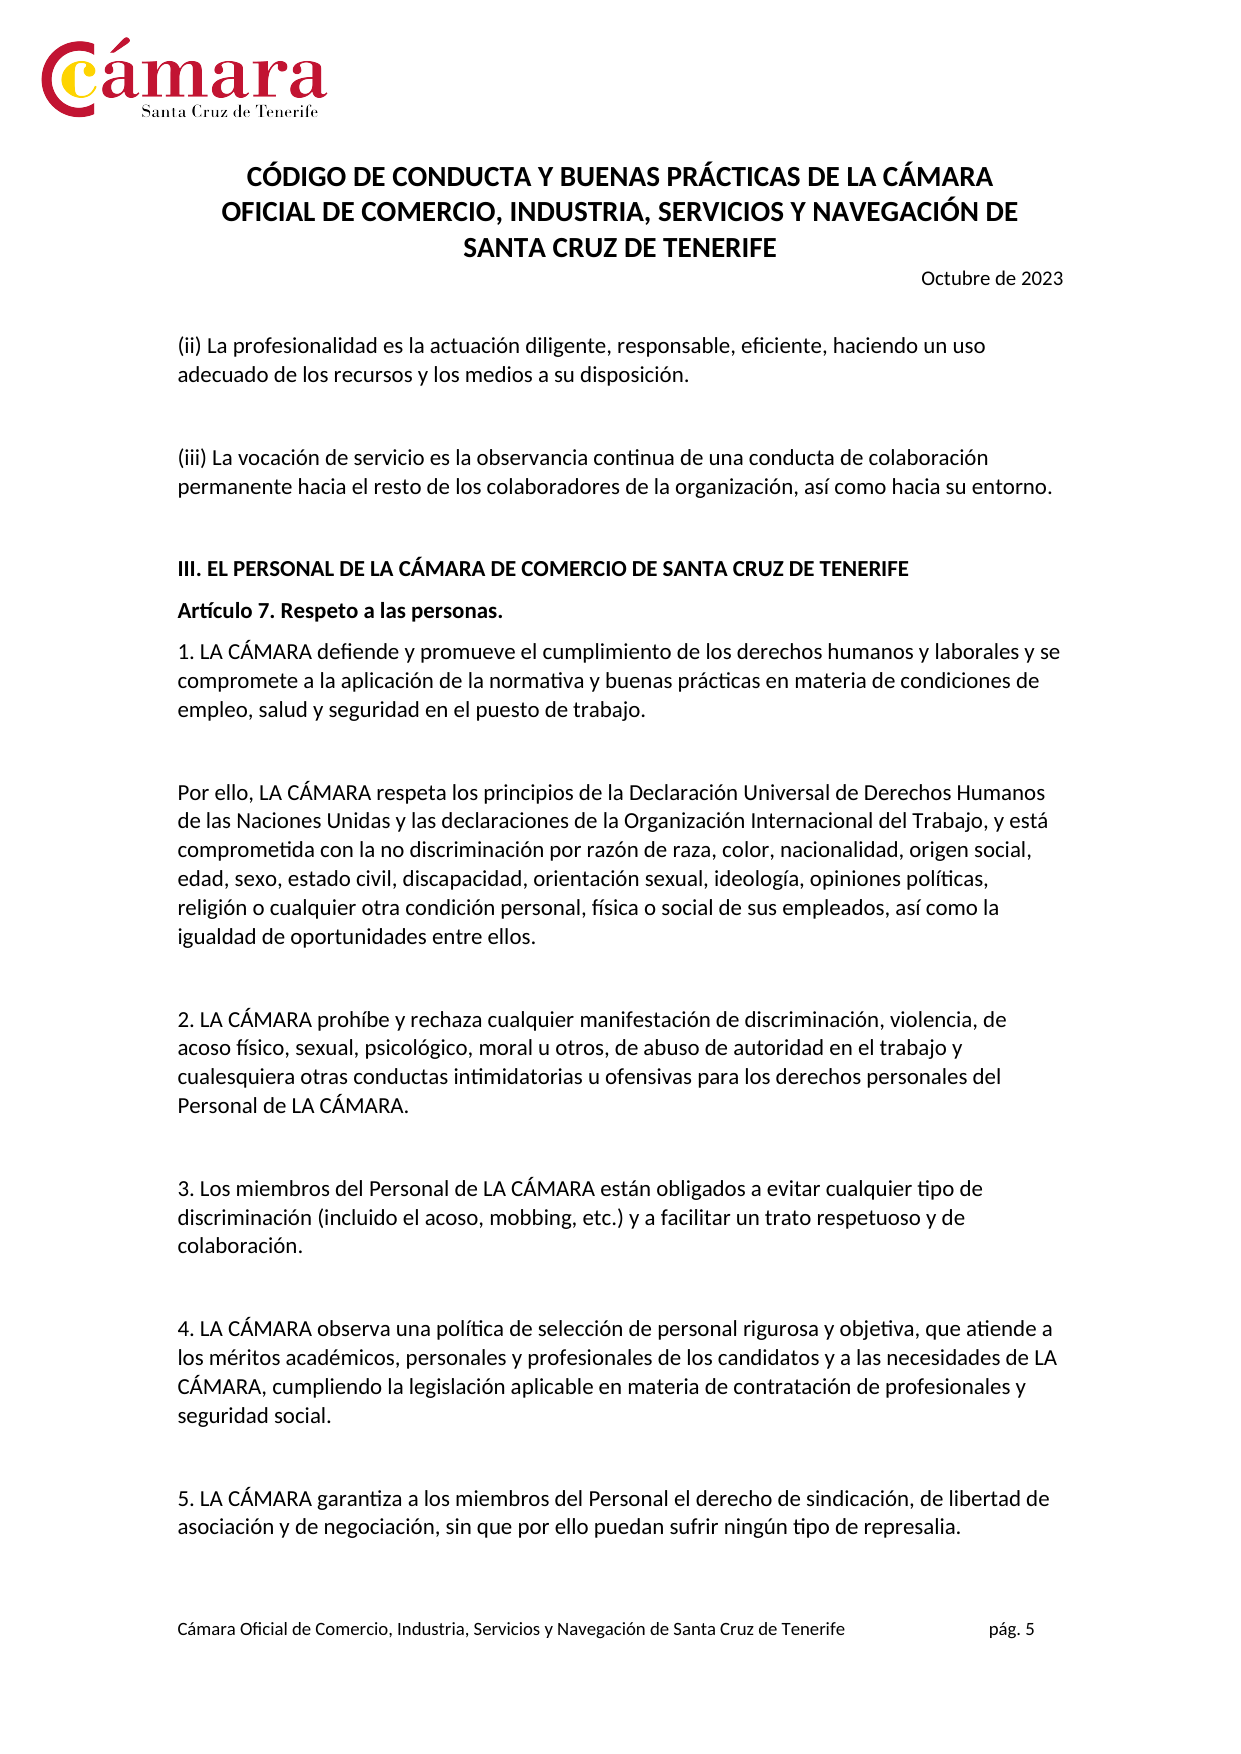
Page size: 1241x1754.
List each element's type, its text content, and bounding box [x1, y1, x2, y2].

text 3. Los miembros del Personal de LA CÁMARA están obligados a evitar cualquier tipo de discriminación (incluido el acoso, mobbing, etc.) y a facilitar un trato respetuoso y de colaboración. [177, 1174, 1063, 1260]
text 5. LA CÁMARA garantiza a los miembros del Personal el derecho de sindicación, de libertad de asociación y de negociación, sin que por ello puedan sufrir ningún tipo de represalia. [177, 1484, 1063, 1541]
text Por ello, LA CÁMARA respeta los principios de la Declaración Universal de Derechos Humanos de las Naciones Unidas y las declaraciones de la Organización Internacional del Trabajo, y está comprometida con la no discriminación por razón de raza, color, nacionalidad, origen social, edad, sexo, estado civil, discapacidad, orientación sexual, ideología, opiniones políticas, religión o cualquier otra condición personal, física o social de sus empleados, así como la igualdad de oportunidades entre ellos. [177, 778, 1063, 950]
text 4. LA CÁMARA observa una política de selección de personal rigurosa y objetiva, que atiende a los méritos académicos, personales y profesionales de los candidatos y a las necesidades de LA CÁMARA, cumpliendo la legislación aplicable en materia de contratación de profesionales y seguridad social. [177, 1314, 1063, 1429]
text III. EL PERSONAL DE LA CÁMARA DE COMERCIO DE SANTA CRUZ DE TENERIFE [177, 554, 1063, 583]
text 2. LA CÁMARA prohíbe y rechaza cualquier manifestación de discriminación, violencia, de acoso físico, sexual, psicológico, moral u otros, de abuso de autoridad en el trabajo y cualesquiera otras conductas intimidatorias u ofensivas para los derechos personales del Personal de LA CÁMARA. [177, 1005, 1063, 1119]
text 1. LA CÁMARA defiende y promueve el cumplimiento de los derechos humanos y laborales y se compromete a la aplicación de la normativa y buenas prácticas en materia de condiciones de empleo, salud y seguridad en el puesto de trabajo. [177, 637, 1063, 723]
text Artículo 7. Respeto a las personas. [177, 596, 1063, 624]
text (iii) La vocación de servicio es la observancia continua de una conducta de colaboración permanente hacia el resto de los colaboradores de la organización, así como hacia su entorno. [177, 443, 1063, 500]
text (ii) La profesionalidad es la actuación diligente, responsable, eficiente, haciendo un uso adecuado de los recursos y los medios a su disposición. [177, 331, 1063, 388]
